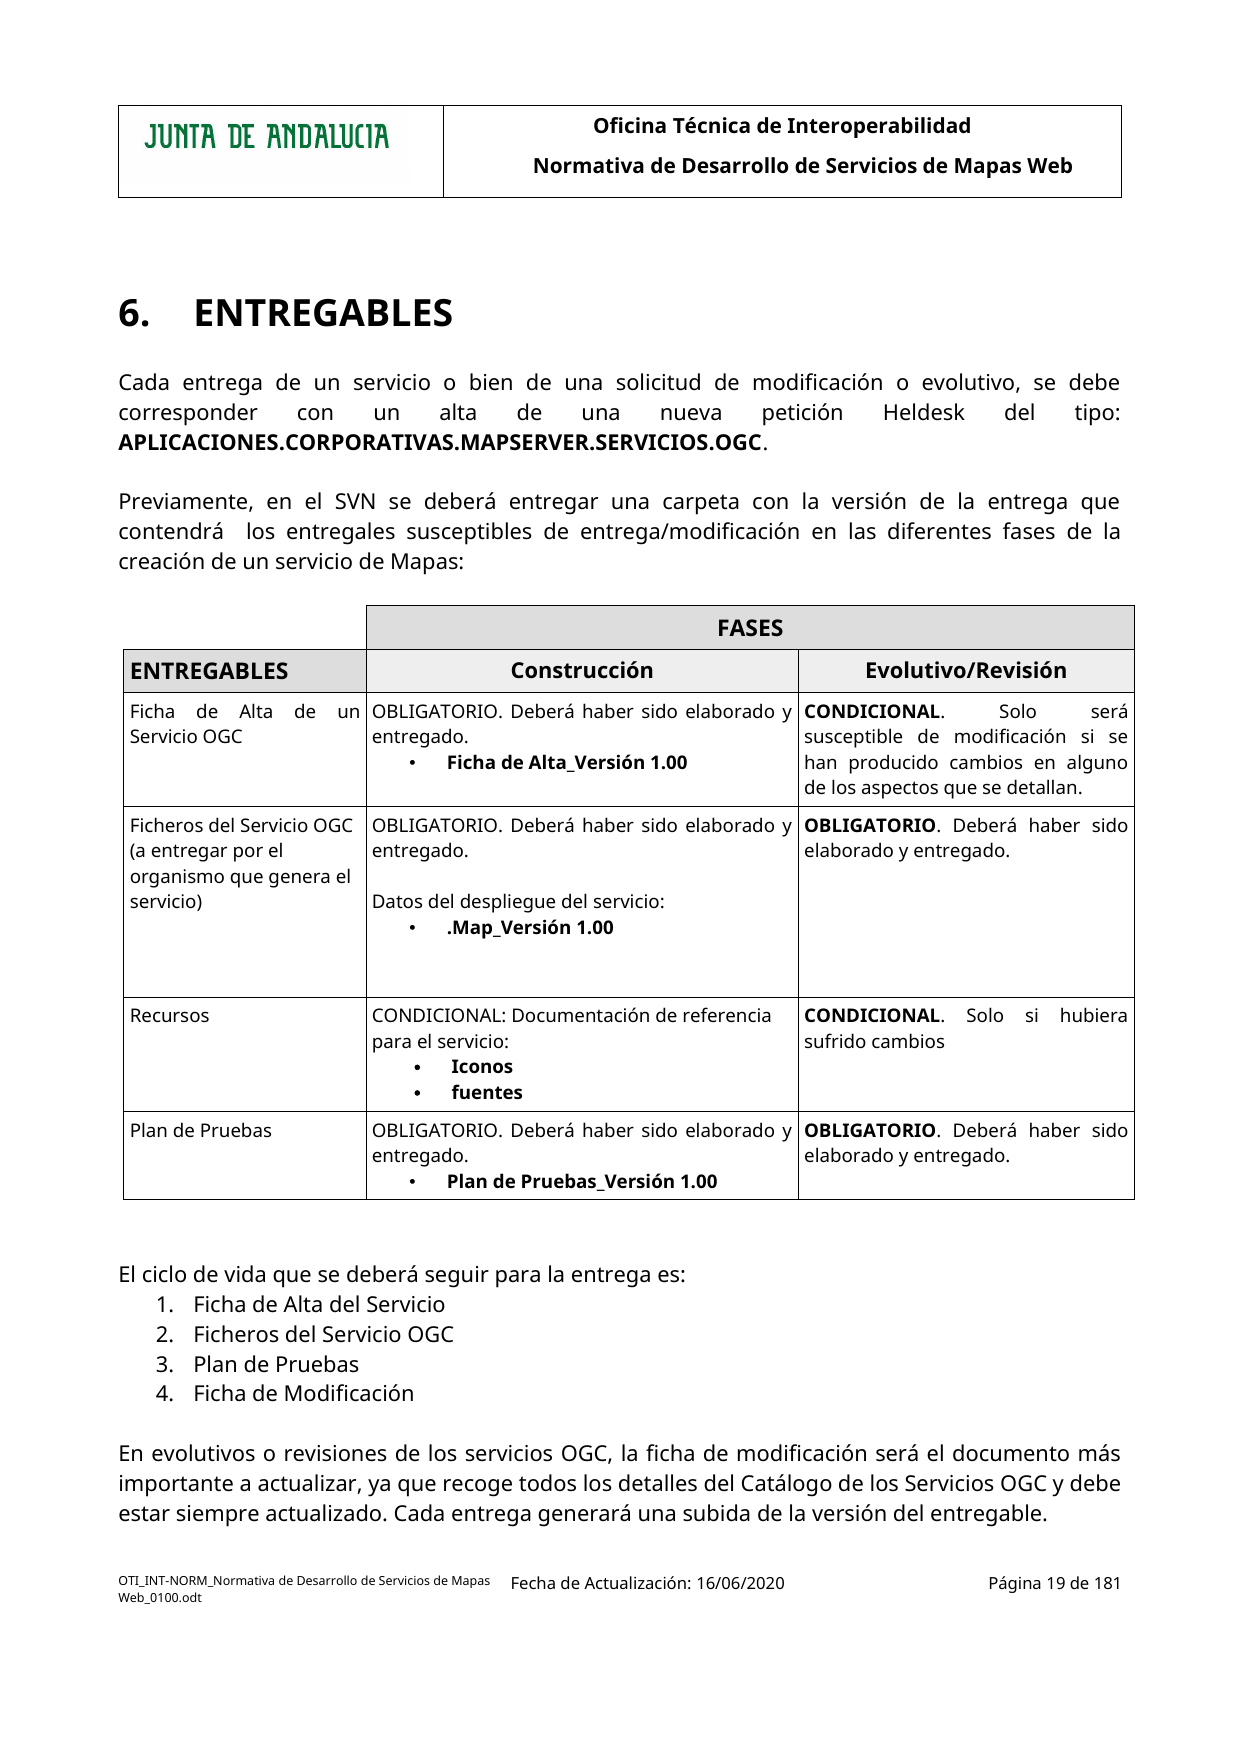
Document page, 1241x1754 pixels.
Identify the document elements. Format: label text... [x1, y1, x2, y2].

text Previamente, en el SVN se deberá entregar una carpeta con la versión de la entrega que contendrá los entregales susceptibles de entrega/modificación en las diferentes fases de la creación de un servicio de Mapas: [118, 486, 1122, 576]
table_cell ENTREGABLES [124, 650, 366, 692]
list Ficha de Modificación [156, 1378, 1122, 1408]
table_cell OBLIGATORIO. Deberá haber sido elaborado y entregado. Ficha de Alta_Versión 1.00 [367, 693, 798, 806]
text El ciclo de vida que se deberá seguir para la entrega es: [118, 1259, 1122, 1289]
table_cell Ficha de Alta de un Servicio OGC [124, 693, 366, 806]
table_cell CONDICIONAL: Documentación de referencia para el servicio: Iconos fuentes [367, 998, 798, 1111]
list Ficha de Alta del Servicio [156, 1289, 1122, 1319]
table_cell Plan de Pruebas [124, 1112, 366, 1199]
table_cell Recursos [124, 998, 366, 1111]
table_cell OBLIGATORIO. Deberá haber sido elaborado y entregado. [799, 1112, 1134, 1199]
table_header [124, 605, 366, 649]
table_cell CONDICIONAL. Solo si hubiera sufrido cambios [799, 998, 1134, 1111]
table_cell Construcción [367, 650, 798, 692]
list Plan de Pruebas [156, 1349, 1122, 1378]
list Ficheros del Servicio OGC [156, 1319, 1122, 1349]
text En evolutivos o revisiones de los servicios OGC, la ficha de modificación será el documento más importante a actualizar, ya que recoge todos los detalles del Catálogo de los Servicios OGC y debe estar siempre actualizado. Cada entrega generará una subida de la versión del entregable. [118, 1438, 1122, 1527]
subtitle ENTREGABLES [118, 287, 1122, 338]
table_header FASES [367, 606, 1134, 649]
table_cell OBLIGATORIO. Deberá haber sido elaborado y entregado. Plan de Pruebas_Versión 1.00 [367, 1112, 798, 1199]
text Cada entrega de un servicio o bien de una solicitud de modificación o evolutivo, se debe corresponder con un alta de una nueva petición Heldesk del tipo: APLICACIONES.CORPORATIVAS.MAPSERVER.SERVICIOS.OGC. [118, 367, 1122, 456]
table_cell Ficheros del Servicio OGC (a entregar por el organismo que genera el servicio) [124, 807, 366, 997]
table_cell OBLIGATORIO. Deberá haber sido elaborado y entregado. [799, 807, 1134, 997]
table_cell CONDICIONAL. Solo será susceptible de modificación si se han producido cambios en alguno de los aspectos que se detallan. [799, 693, 1134, 806]
table_cell Evolutivo/Revisión [799, 650, 1134, 692]
table_cell OBLIGATORIO. Deberá haber sido elaborado y entregado. Datos del despliegue del servicio: .Map_Versión 1.00 [367, 807, 798, 997]
